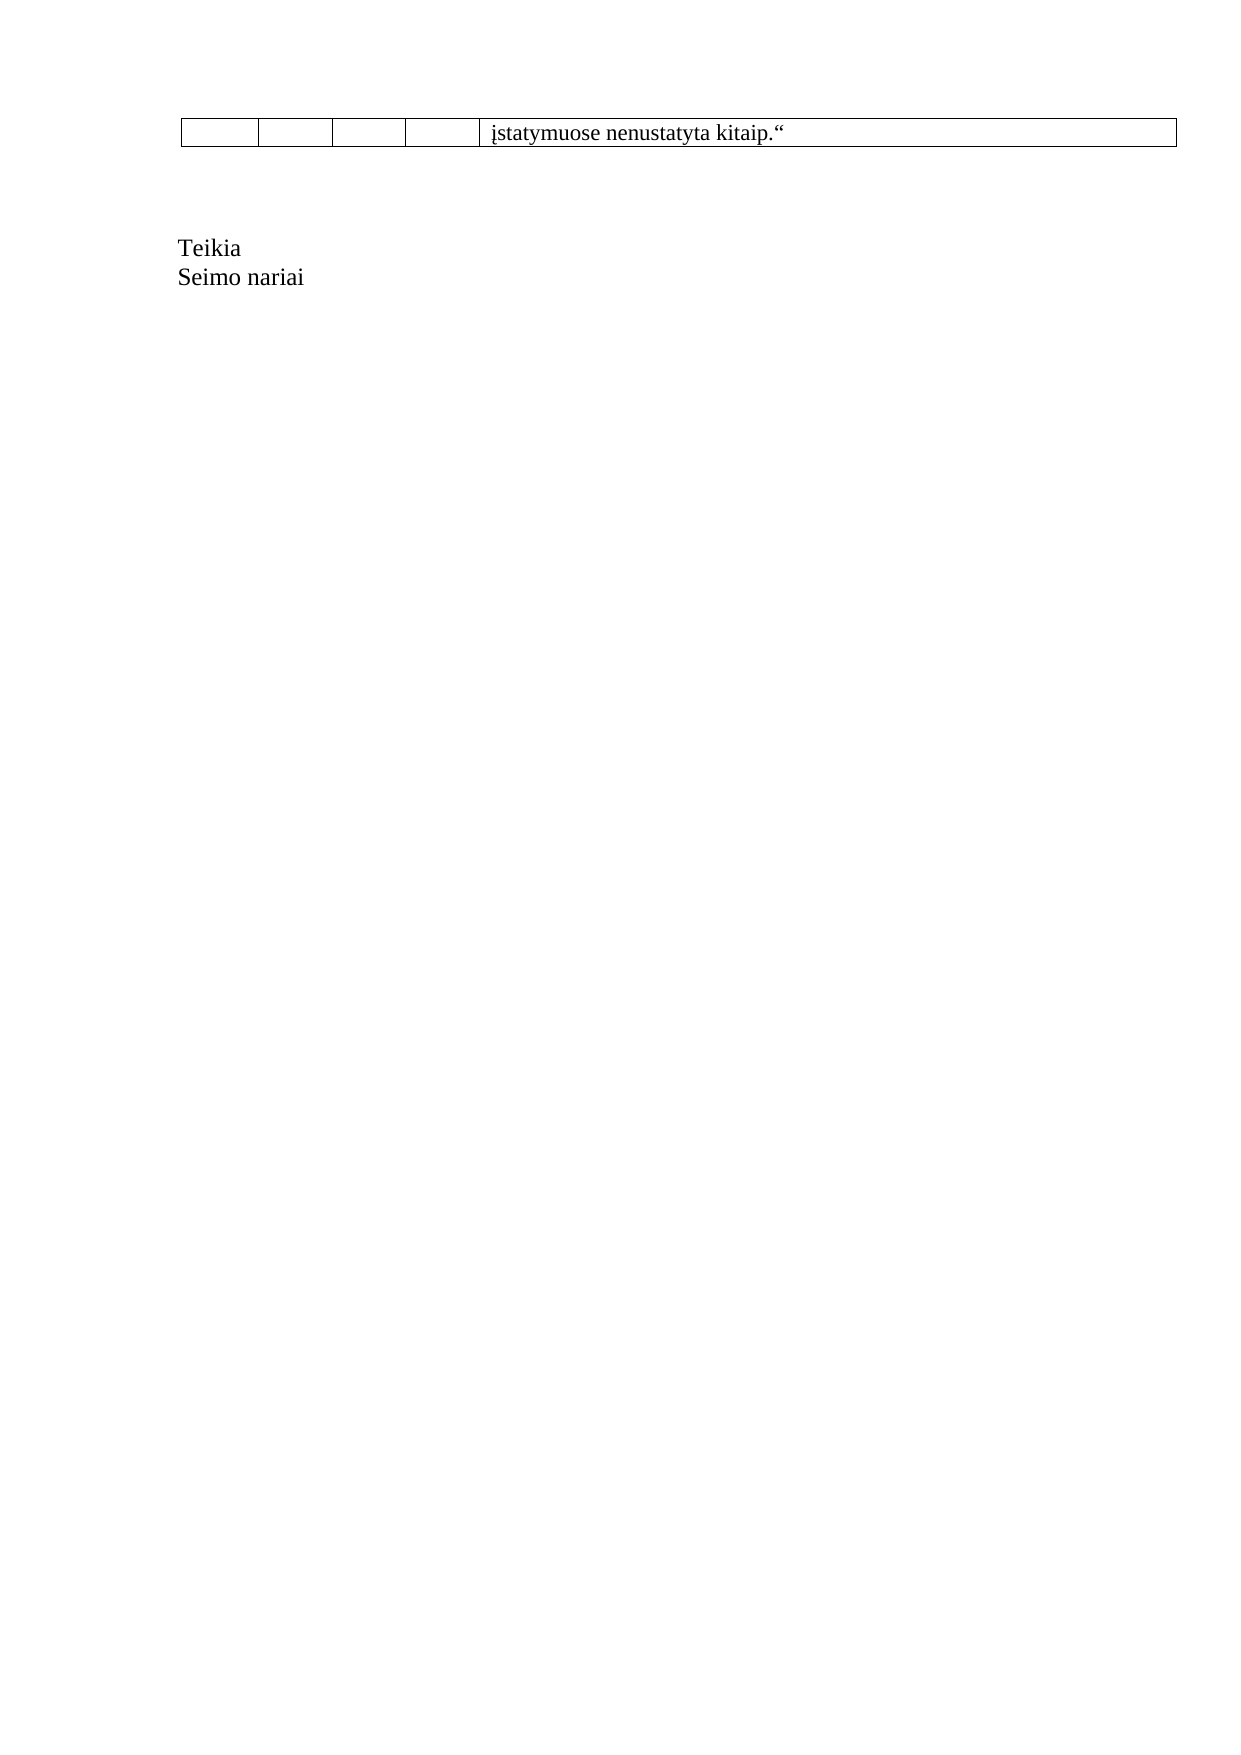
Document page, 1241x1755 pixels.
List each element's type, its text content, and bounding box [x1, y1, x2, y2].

table_cell [182, 119, 258, 146]
table_cell įstatymuose nenustatyta kitaip.“ [480, 119, 1176, 146]
table_cell [333, 119, 405, 146]
text Seimo nariai [177, 262, 1181, 290]
table_cell [259, 119, 332, 146]
text Teikia [177, 233, 1181, 262]
table_cell [406, 119, 479, 146]
